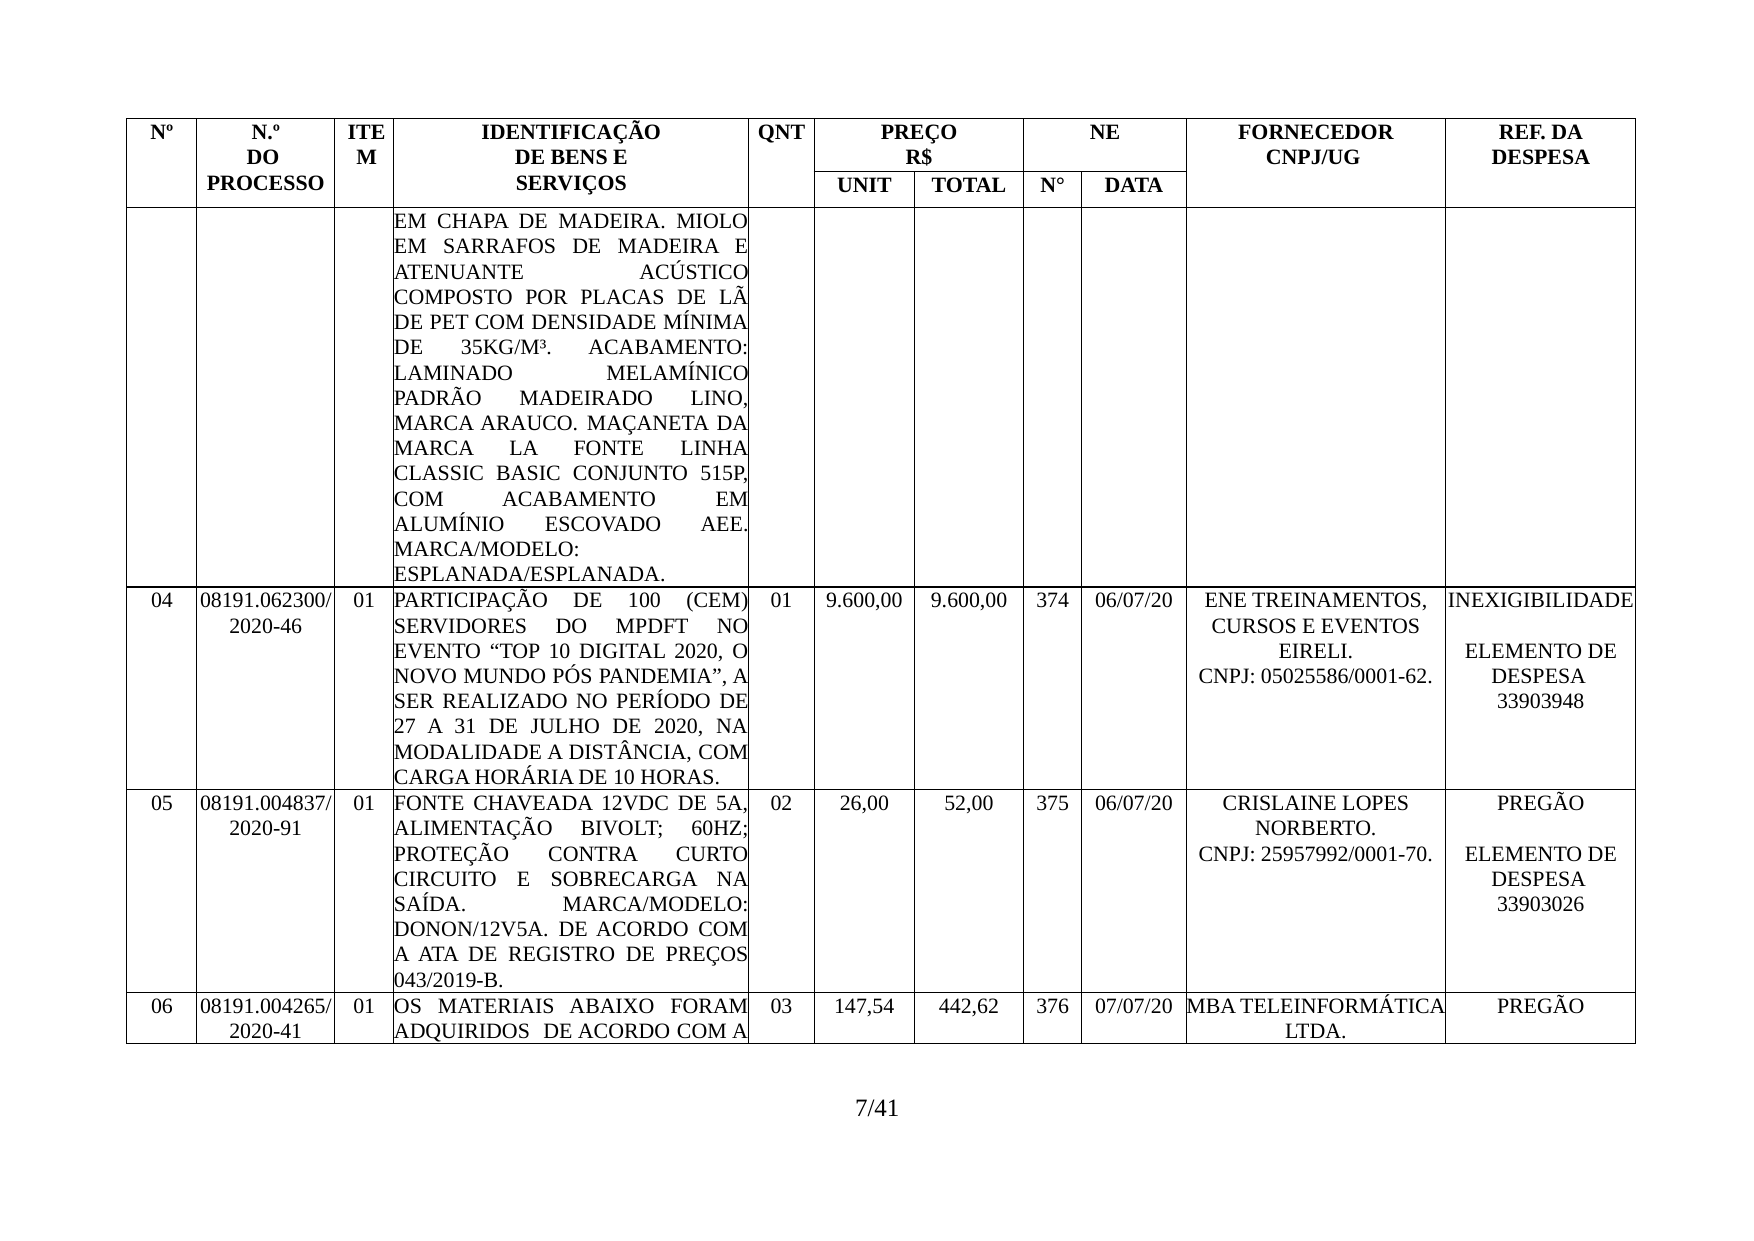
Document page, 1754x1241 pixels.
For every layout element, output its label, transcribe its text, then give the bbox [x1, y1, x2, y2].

table_cell 01 [335, 993, 393, 1043]
table_header FORNECEDOR CNPJ/UG [1187, 119, 1445, 207]
table_cell 02 [749, 790, 814, 992]
table_cell [749, 208, 814, 586]
table_cell [815, 208, 914, 586]
table_cell CRISLAINE LOPES NORBERTO. CNPJ: 25957992/0001-70. [1187, 790, 1445, 992]
table_cell 08191.062300/2020-46 [197, 588, 334, 789]
table_cell 03 [749, 993, 814, 1043]
table_cell 9.600,00 [815, 588, 914, 789]
table_cell 26,00 [815, 790, 914, 992]
table_cell 01 [749, 588, 814, 789]
table_cell [915, 208, 1023, 586]
table_cell UNIT [815, 172, 914, 207]
table_header REF. DA DESPESA [1446, 119, 1635, 207]
table_header PREÇO R$ [815, 119, 1023, 171]
table_cell [1082, 208, 1186, 586]
table_cell [1446, 208, 1635, 586]
table_cell INEXIGIBILIDADE ELEMENTO DE DESPESA 33903948 [1446, 588, 1635, 789]
table_header IDENTIFICAÇÃO DE BENS E SERVIÇOS [394, 119, 748, 207]
table_cell 08191.004265/2020-41 [197, 993, 334, 1043]
table_cell 01 [335, 588, 393, 789]
table_header NE [1024, 119, 1186, 171]
table_header N.º DO PROCESSO [197, 119, 334, 207]
table_cell PARTICIPAÇÃO DE 100 (CEM) SERVIDORES DO MPDFT NO EVENTO “TOP 10 DIGITAL 2020, O NOVO MUNDO PÓS PANDEMIA”, A SER REALIZADO NO PERÍODO DE 27 A 31 DE JULHO DE 2020, NA MODALIDADE A DISTÂNCIA, COM CARGA HORÁRIA DE 10 HORAS. [394, 588, 748, 789]
table_cell 9.600,00 [915, 588, 1023, 789]
table_cell 52,00 [915, 790, 1023, 992]
table_cell PREGÃO [1446, 993, 1635, 1043]
table_cell 06 [127, 993, 196, 1043]
table_cell 06/07/20 [1082, 588, 1186, 789]
table_cell 147,54 [815, 993, 914, 1043]
table_cell [197, 208, 334, 586]
table_cell 06/07/20 [1082, 790, 1186, 992]
table_cell FONTE CHAVEADA 12VDC DE 5A, ALIMENTAÇÃO BIVOLT; 60HZ; PROTEÇÃO CONTRA CURTO CIRCUITO E SOBRECARGA NA SAÍDA. MARCA/MODELO: DONON/12V5A. DE ACORDO COM A ATA DE REGISTRO DE PREÇOS 043/2019-B. [394, 790, 748, 992]
table_cell TOTAL [915, 172, 1023, 207]
table_cell 376 [1024, 993, 1081, 1043]
table_cell EM CHAPA DE MADEIRA. MIOLO EM SARRAFOS DE MADEIRA E ATENUANTE ACÚSTICO COMPOSTO POR PLACAS DE LÃ DE PET COM DENSIDADE MÍNIMA DE 35KG/M³. ACABAMENTO: LAMINADO MELAMÍNICO PADRÃO MADEIRADO LINO, MARCA ARAUCO. MAÇANETA DA MARCA LA FONTE LINHA CLASSIC BASIC CONJUNTO 515P, COM ACABAMENTO EM ALUMÍNIO ESCOVADO AEE. MARCA/MODELO: ESPLANADA/ESPLANADA. [394, 208, 748, 586]
table_cell 375 [1024, 790, 1081, 992]
table_cell 07/07/20 [1082, 993, 1186, 1043]
table_cell 04 [127, 588, 196, 789]
table_cell 08191.004837/2020-91 [197, 790, 334, 992]
table_cell OS MATERIAIS ABAIXO FORAM ADQUIRIDOS DE ACORDO COM A [394, 993, 748, 1043]
table_cell N° [1024, 172, 1081, 207]
table_header QNT [749, 119, 814, 207]
table_cell [335, 208, 393, 586]
table_cell DATA [1082, 172, 1186, 207]
table_cell [1187, 208, 1445, 586]
table_cell 05 [127, 790, 196, 992]
table_cell [1024, 208, 1081, 586]
table_cell ENE TREINAMENTOS, CURSOS E EVENTOS EIRELI. CNPJ: 05025586/0001-62. [1187, 588, 1445, 789]
table_header Nº [127, 119, 196, 207]
table_cell 374 [1024, 588, 1081, 789]
table_cell MBA TELEINFORMÁTICA LTDA. [1187, 993, 1445, 1043]
table_cell PREGÃO ELEMENTO DE DESPESA 33903026 [1446, 790, 1635, 992]
table_cell 01 [335, 790, 393, 992]
table_cell 442,62 [915, 993, 1023, 1043]
table_header ITEM [335, 119, 393, 207]
table_cell [127, 208, 196, 586]
